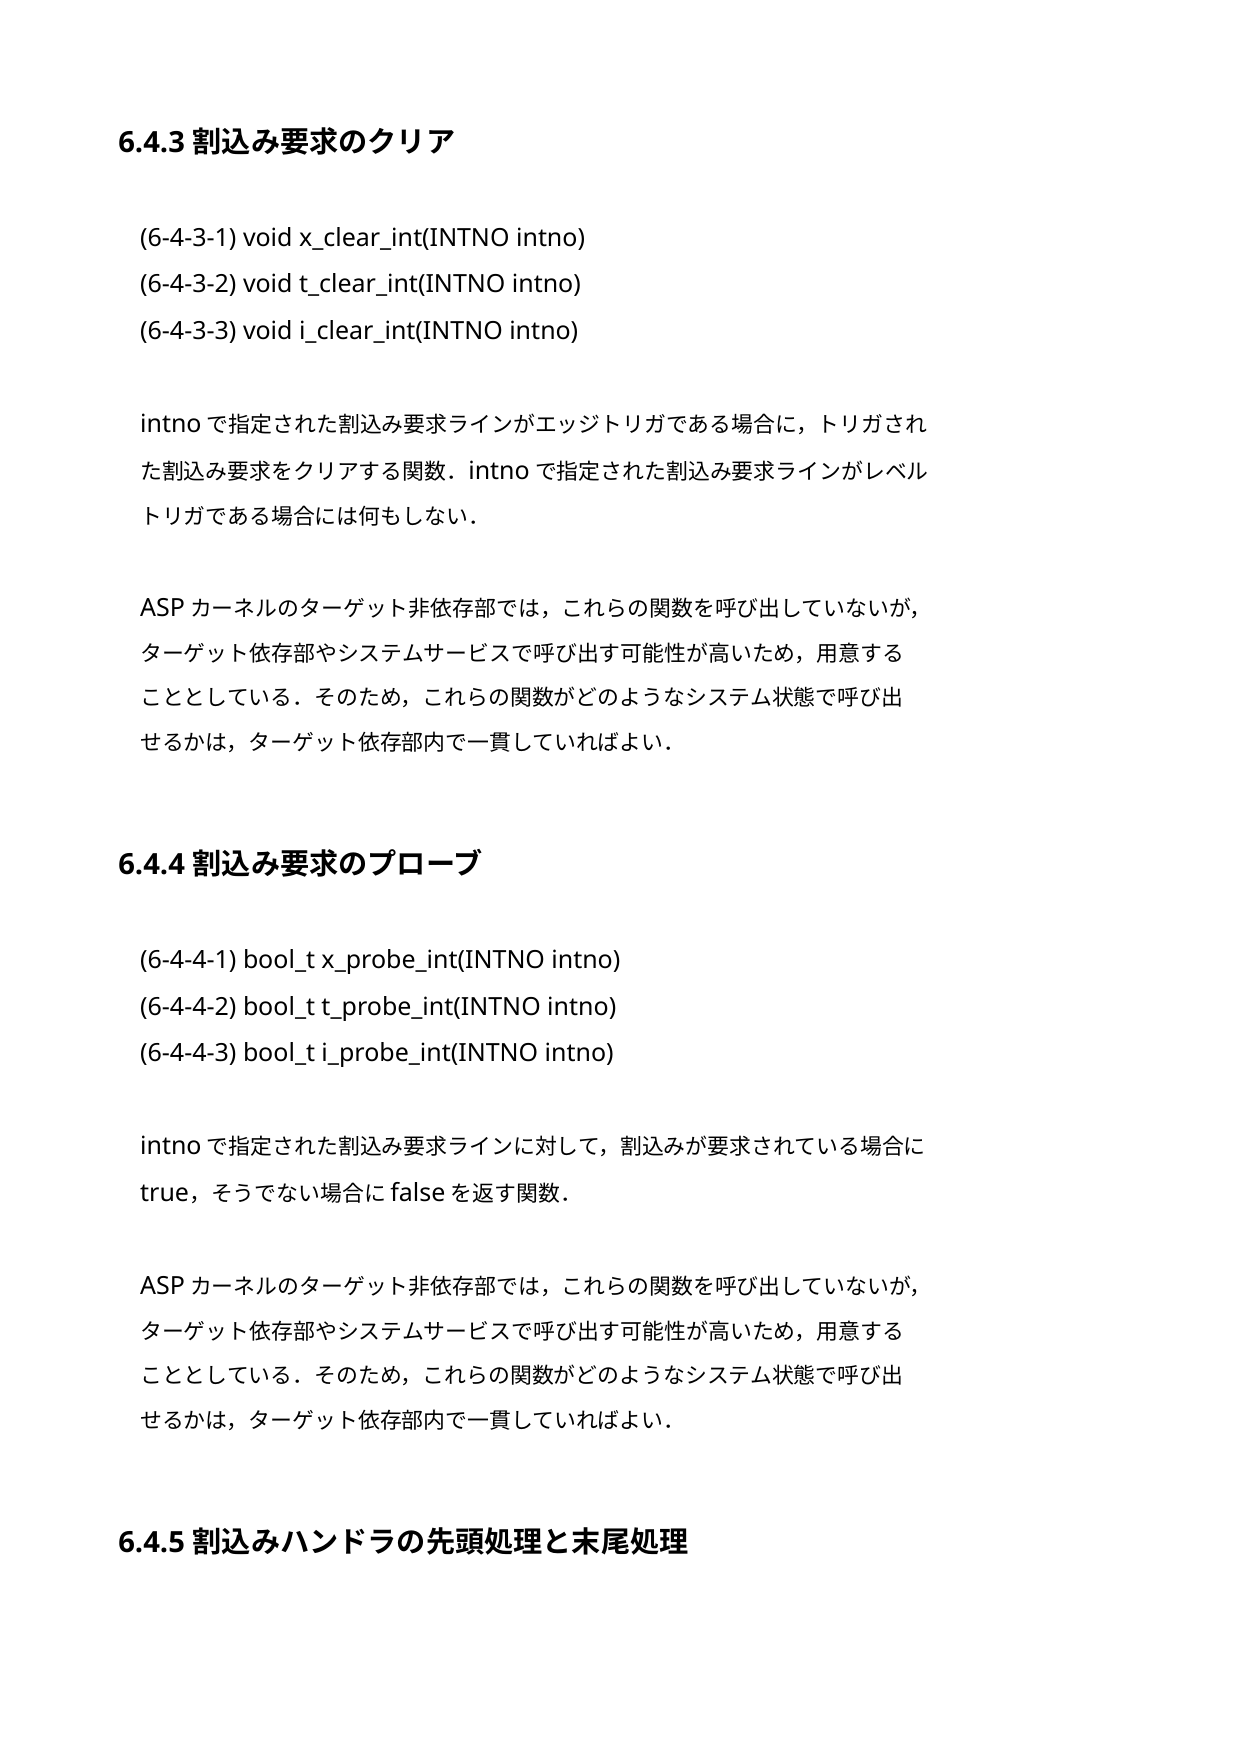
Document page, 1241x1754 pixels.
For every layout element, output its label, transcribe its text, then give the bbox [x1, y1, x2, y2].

text intnoで指定された割込み要求ラインに対して，割込みが要求されている場合に [118, 1128, 1122, 1162]
subtitle 6.4.4 割込み要求のプローブ [118, 840, 1122, 883]
text ASPカーネルのターゲット非依存部では，これらの関数を呼び出していないが， [118, 590, 1122, 624]
text た割込み要求をクリアする関数．intnoで指定された割込み要求ラインがレベル [118, 452, 1122, 486]
text (6-4-3-1) void x_clear_int(INTNO intno) [118, 219, 1122, 254]
text こととしている．そのため，これらの関数がどのようなシステム状態で呼び出 [118, 680, 1122, 712]
subtitle 6.4.3 割込み要求のクリア [118, 118, 1122, 161]
text (6-4-4-2) bool_t t_probe_int(INTNO intno) [118, 988, 1122, 1022]
text ターゲット依存部やシステムサービスで呼び出す可能性が高いため，用意する [118, 636, 1122, 668]
text こととしている．そのため，これらの関数がどのようなシステム状態で呼び出 [118, 1358, 1122, 1390]
text (6-4-4-3) bool_t i_probe_int(INTNO intno) [118, 1035, 1122, 1069]
text (6-4-4-1) bool_t x_probe_int(INTNO intno) [118, 942, 1122, 976]
text intnoで指定された割込み要求ラインがエッジトリガである場合に，トリガされ [118, 406, 1122, 440]
subtitle 6.4.5 割込みハンドラの先頭処理と末尾処理 [118, 1518, 1122, 1561]
text (6-4-3-2) void t_clear_int(INTNO intno) [118, 266, 1122, 300]
text せるかは，ターゲット依存部内で一貫していればよい． [118, 724, 1122, 756]
text true，そうでない場合にfalseを返す関数． [118, 1174, 1122, 1209]
text トリガである場合には何もしない． [118, 499, 1122, 531]
text ASPカーネルのターゲット非依存部では，これらの関数を呼び出していないが， [118, 1268, 1122, 1302]
text (6-4-3-3) void i_clear_int(INTNO intno) [118, 313, 1122, 347]
text せるかは，ターゲット依存部内で一貫していればよい． [118, 1403, 1122, 1434]
text ターゲット依存部やシステムサービスで呼び出す可能性が高いため，用意する [118, 1314, 1122, 1346]
